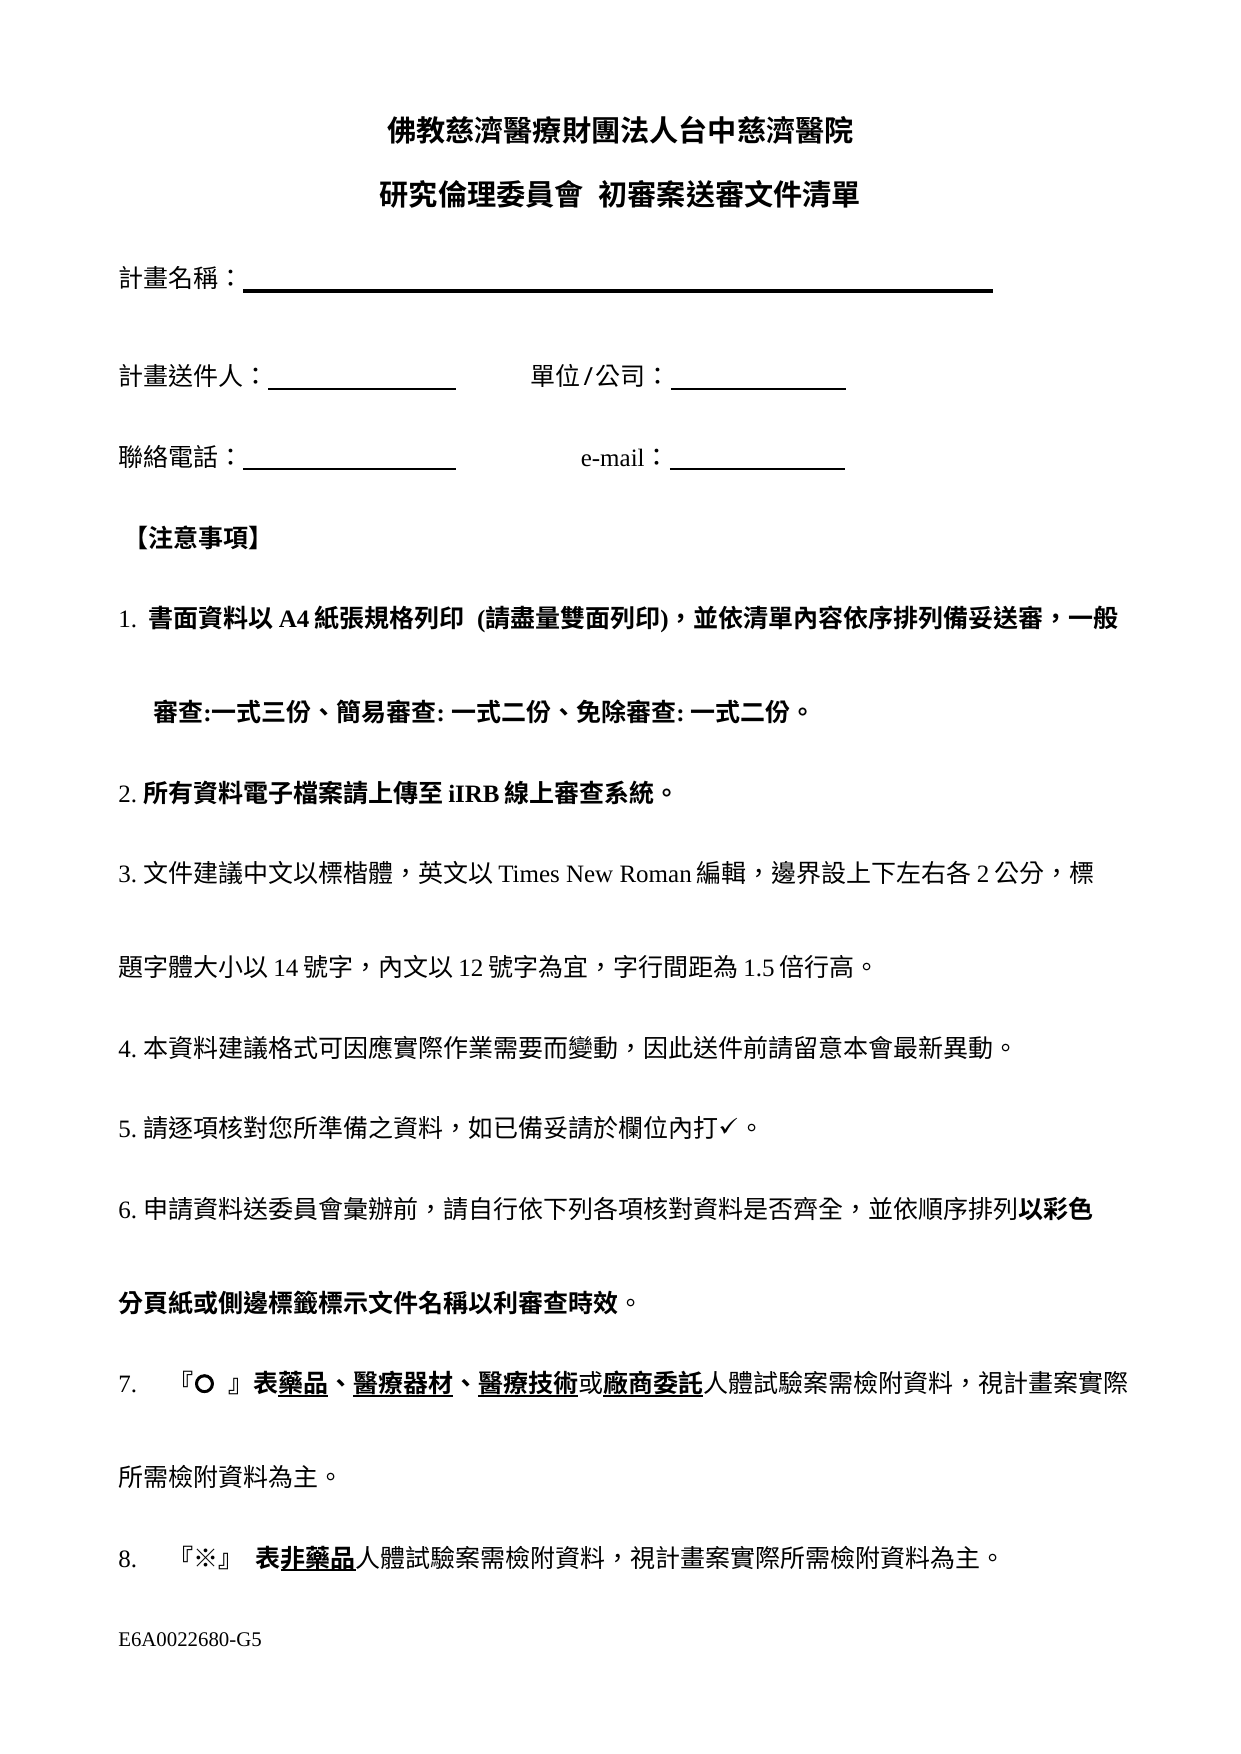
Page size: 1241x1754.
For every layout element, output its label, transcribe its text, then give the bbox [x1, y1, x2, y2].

text 聯絡電話： e-mail： [118, 414, 1122, 476]
text 計畫名稱： [118, 234, 1122, 297]
list 『 』表藥品、醫療器材、醫療技術或廠商委託人體試驗案需檢附資料，視計畫案實際所需檢附資料為主。 [118, 1340, 1131, 1496]
text 研究倫理委員會 初審案送審文件清單 [118, 171, 1122, 213]
subtitle 【注意事項】 [118, 494, 1122, 557]
list 所有資料電子檔案請上傳至iIRB線上審查系統。 [118, 749, 1112, 812]
text 佛教慈濟醫療財團法人台中慈濟醫院 [118, 108, 1122, 150]
list 申請資料送委員會彙辦前，請自行依下列各項核對資料是否齊全，並依順序排列以彩色分頁紙或側邊標籤標示文件名稱以利審查時效。 [118, 1166, 1112, 1322]
list 書面資料以A4紙張規格列印 (請盡量雙面列印)，並依清單內容依序排列備妥送審，一般審查:一式三份、簡易審查: 一式二份、免除審查: 一式二份。 [118, 575, 1131, 731]
list 本資料建議格式可因應實際作業需要而變動，因此送件前請留意本會最新異動。 [118, 1004, 1131, 1067]
list 『※』 表非藥品人體試驗案需檢附資料，視計畫案實際所需檢附資料為主。 [118, 1514, 1131, 1577]
list 請逐項核對您所準備之資料，如已備妥請於欄位內打。 [118, 1085, 1131, 1148]
list 文件建議中文以標楷體，英文以Times New Roman編輯，邊界設上下左右各2公分，標題字體大小以14號字，內文以12號字為宜，字行間距為1.5倍行高。 [118, 830, 1112, 986]
text 計畫送件人： 單位/公司： [118, 333, 1122, 396]
